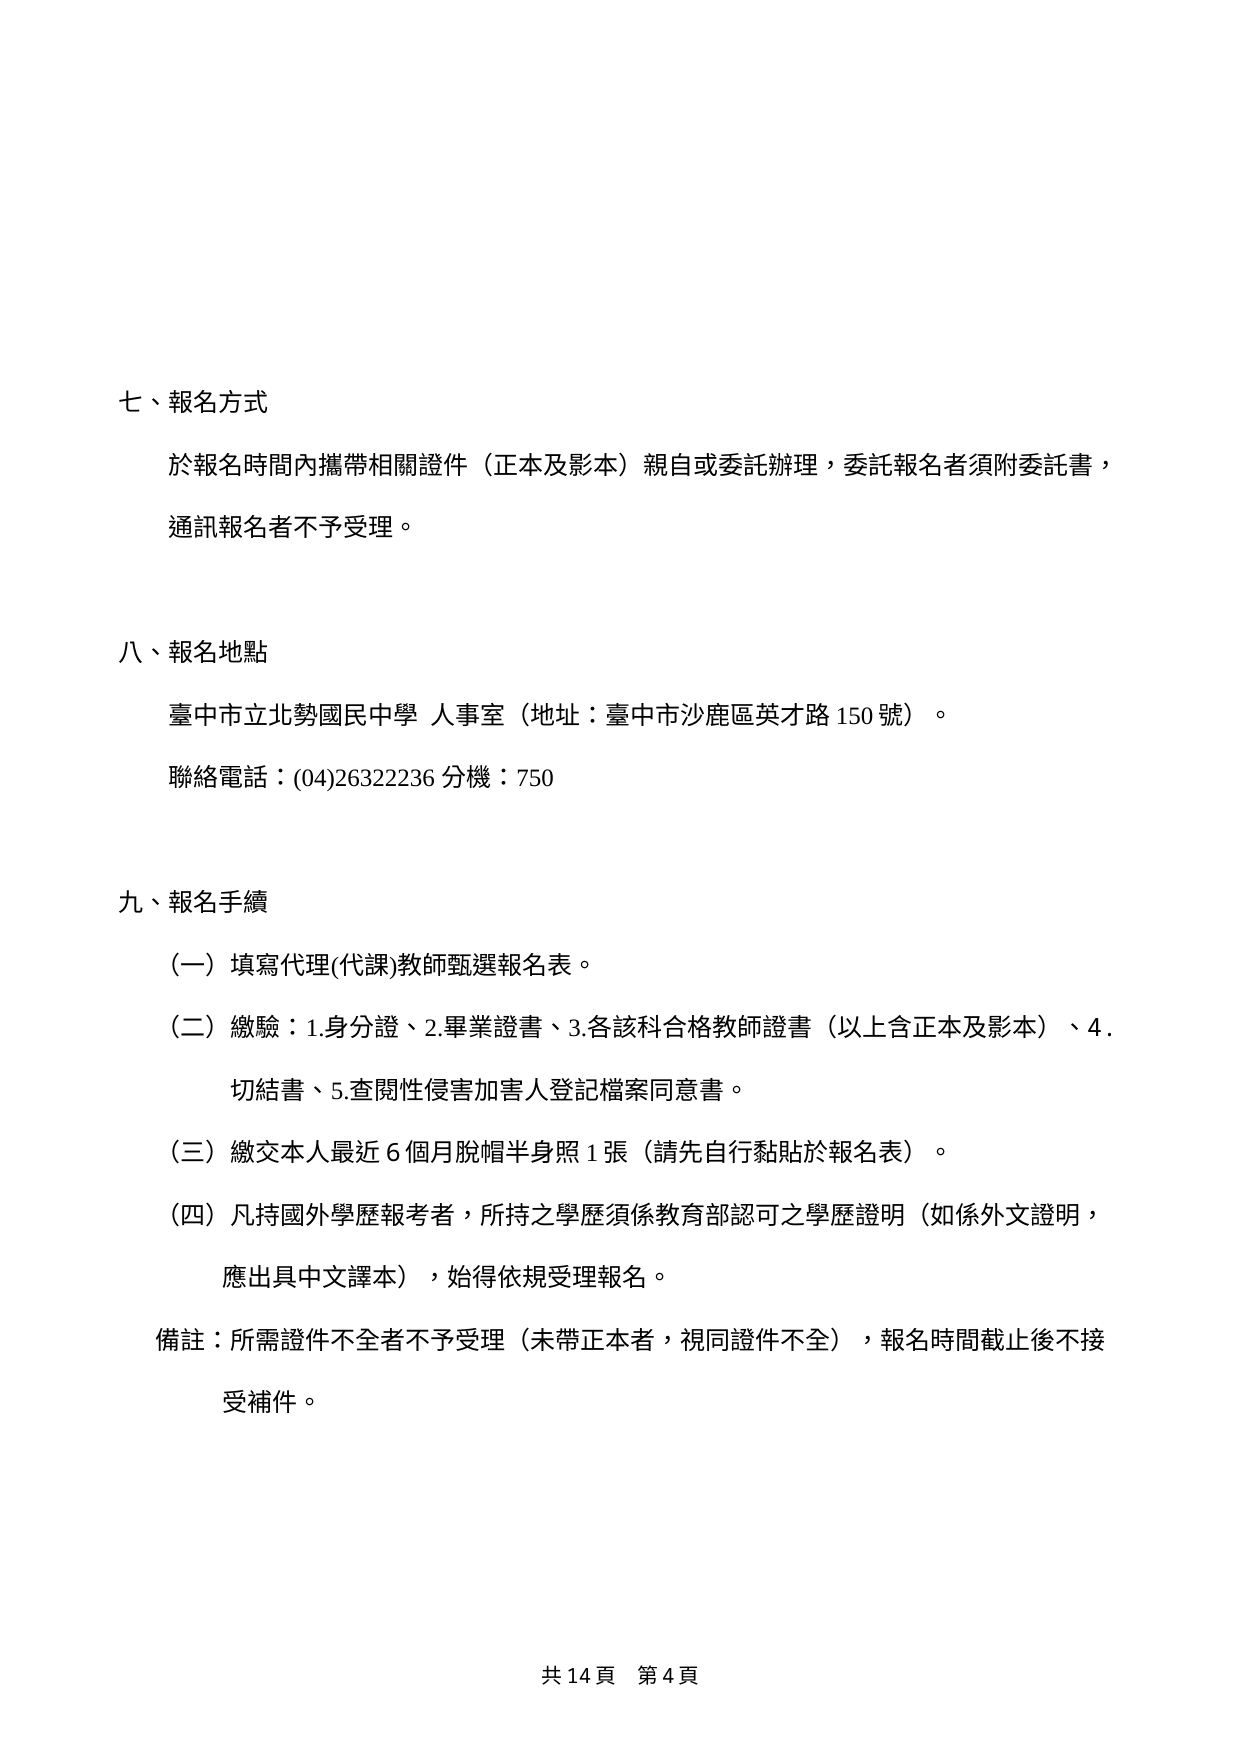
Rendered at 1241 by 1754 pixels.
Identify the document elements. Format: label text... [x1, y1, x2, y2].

text （四）凡持國外學歷報考者，所持之學歷須係教育部認可之學歷證明（如係外文證明，應出具中文譯本），始得依規受理報名。 [156, 1172, 1122, 1297]
text 聯絡電話：(04)26322236 分機：750 [118, 734, 1122, 797]
text （二）繳驗：1.身分證、2.畢業證書、3.各該科合格教師證書（以上含正本及影本）、4.切結書、5.查閱性侵害加害人登記檔案同意書。 [156, 984, 1122, 1109]
text 七、報名方式 於報名時間內攜帶相關證件（正本及影本）親自或委託辦理，委託報名者須附委託書，通訊報名者不予受理。 [118, 359, 1122, 547]
text 備註：所需證件不全者不予受理（未帶正本者，視同證件不全），報名時間截止後不接受補件。 [156, 1297, 1122, 1422]
text （一）填寫代理(代課)教師甄選報名表。 [118, 922, 1122, 984]
text 九、報名手續 [118, 859, 1122, 922]
text （三）繳交本人最近6個月脫帽半身照1張（請先自行黏貼於報名表）。 [156, 1109, 1122, 1172]
text 八、報名地點 臺中市立北勢國民中學 人事室（地址：臺中市沙鹿區英才路150號）。 [118, 609, 1122, 734]
